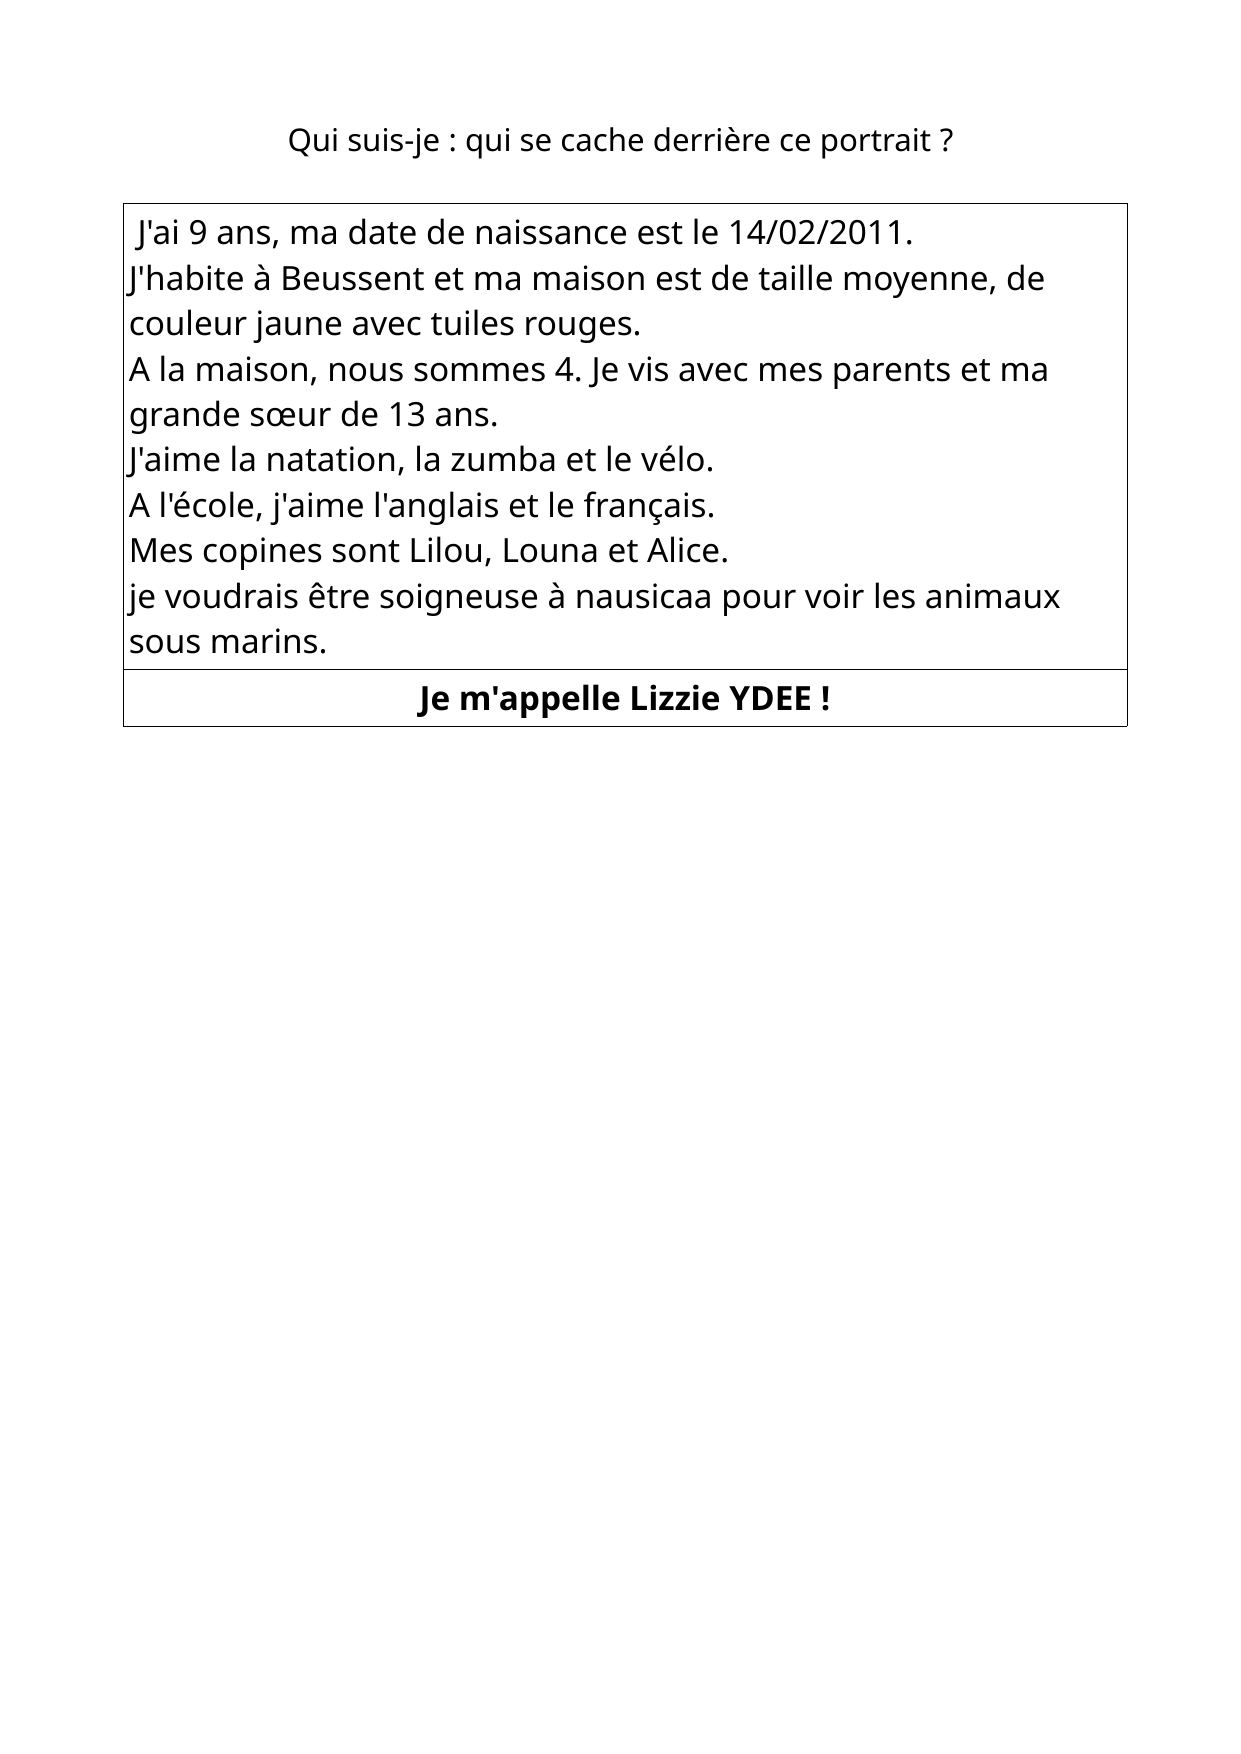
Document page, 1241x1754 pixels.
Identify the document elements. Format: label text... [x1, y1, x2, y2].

table_header J'ai 9 ans, ma date de naissance est le 14/02/2011. J'habite à Beussent et ma maison est de taille moyenne, de couleur jaune avec tuiles rouges. A la maison, nous sommes 4. Je vis avec mes parents et ma grande sœur de 13 ans. J'aime la natation, la zumba et le vélo. A l'école, j'aime l'anglais et le français. Mes copines sont Lilou, Louna et Alice. je voudrais être soigneuse à nausicaa pour voir les animaux sous marins. [124, 204, 1127, 669]
text Qui suis-je : qui se cache derrière ce portrait ? [118, 118, 1122, 161]
table_cell Je m'appelle Lizzie YDEE ! [124, 670, 1127, 726]
